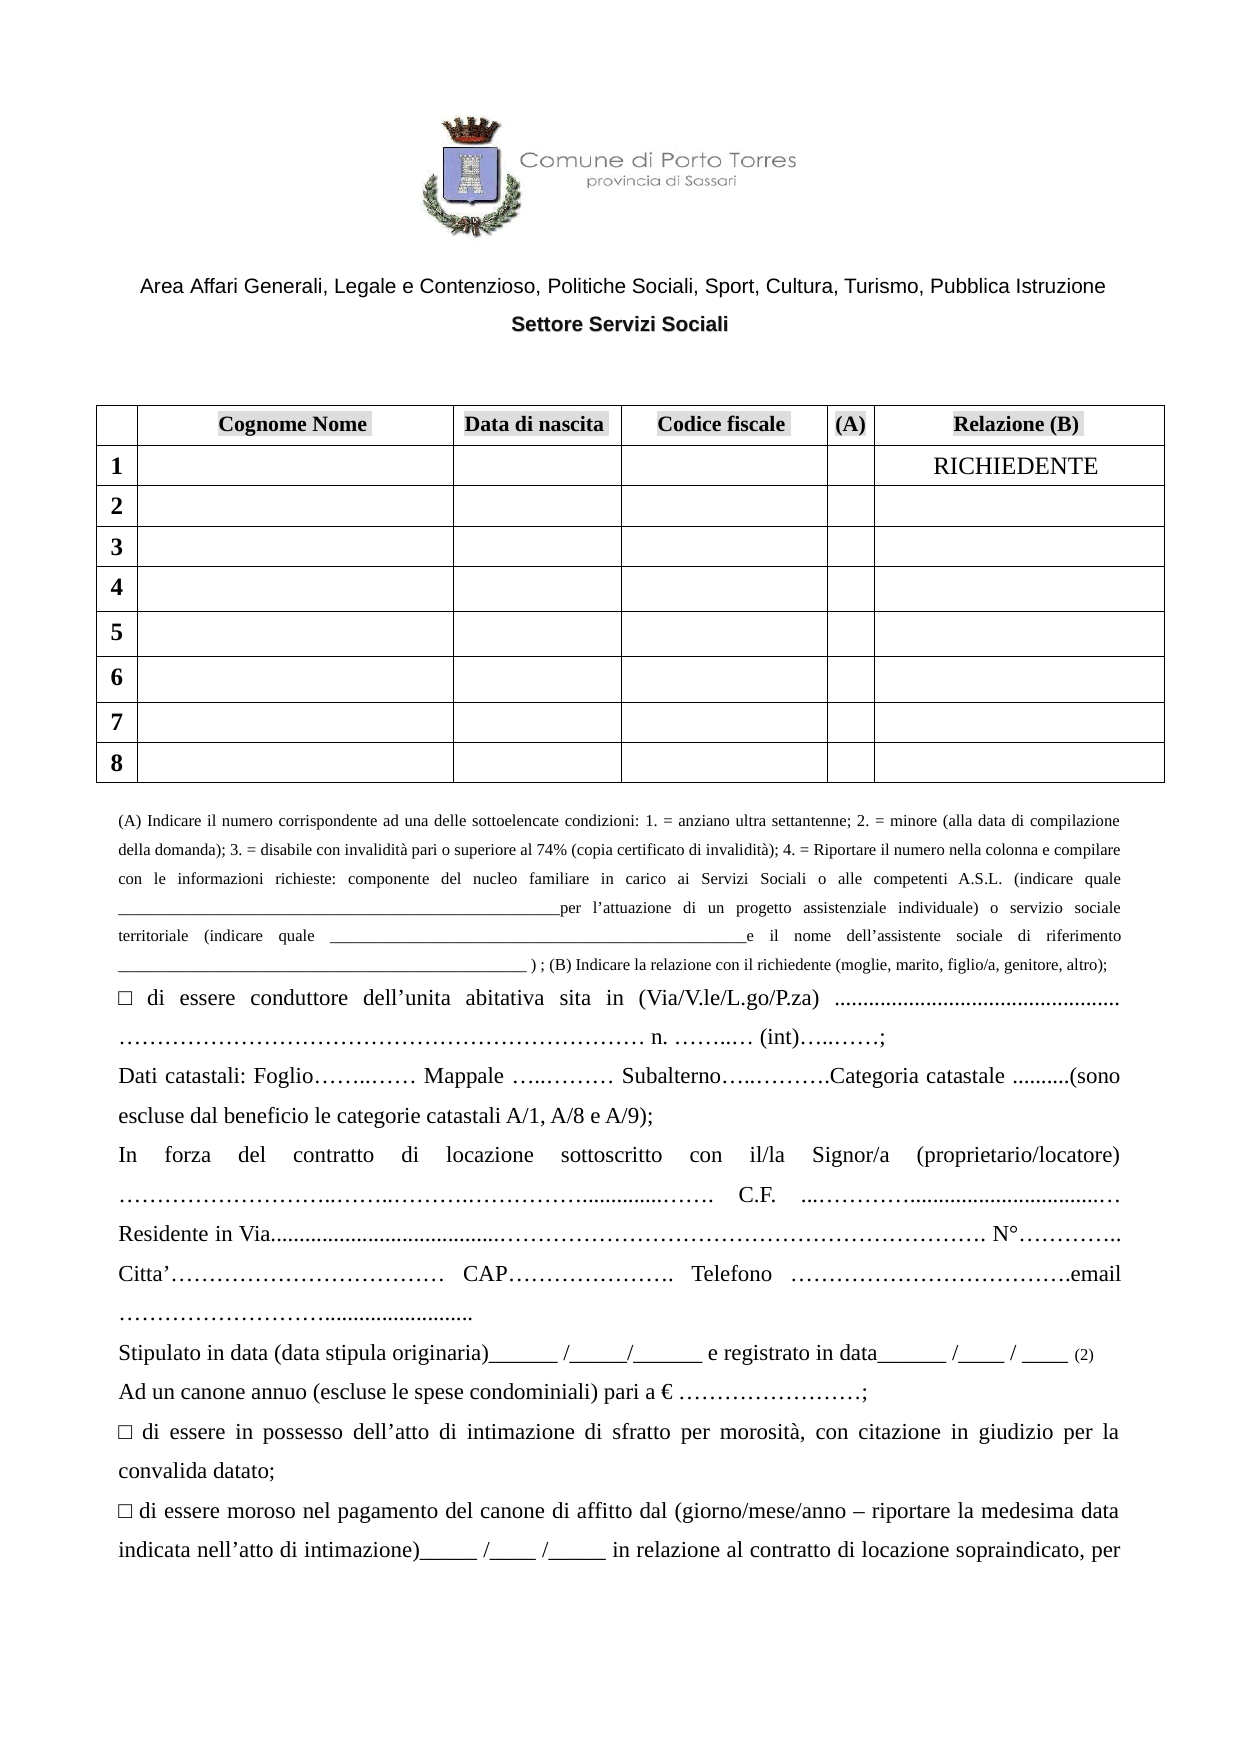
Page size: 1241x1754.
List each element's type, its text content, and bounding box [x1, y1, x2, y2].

table_cell [622, 527, 827, 566]
table_header Data di nascita [454, 406, 621, 445]
table_cell 4 [97, 567, 137, 611]
table_cell [454, 703, 621, 742]
table_cell [622, 612, 827, 656]
table_cell [828, 567, 874, 611]
table_cell [138, 743, 453, 782]
table_cell 7 [97, 703, 137, 742]
table_cell [875, 743, 1164, 782]
table_cell [138, 527, 453, 566]
table_cell [622, 567, 827, 611]
table_cell 1 [97, 446, 137, 485]
text Stipulato in data (data stipula originaria)______ /_____/______ e registrato in data______ /____ / ____ (2) [118, 1339, 1122, 1365]
table_cell [875, 486, 1164, 526]
table_cell [622, 657, 827, 702]
table_cell [454, 612, 621, 656]
table_cell 5 [97, 612, 137, 656]
table_header Codice fiscale [622, 406, 827, 445]
table_header Relazione (B) [875, 406, 1164, 445]
table_cell [138, 612, 453, 656]
text Dati catastali: Foglio……..…… Mappale …..……… Subalterno…..……….Categoria catastale ..........(sono escluse dal beneficio le categorie catastali A/1, A/8 e A/9); [118, 1063, 1122, 1128]
table_cell 2 [97, 486, 137, 526]
table_cell 3 [97, 527, 137, 566]
table_cell [454, 567, 621, 611]
text □ di essere conduttore dell’unita abitativa sita in (Via/V.le/L.go/P.za) ..................................................…………………………………………………………… n. ……..… (int)…..……; [118, 984, 1122, 1049]
table_cell [875, 703, 1164, 742]
table_cell [828, 446, 874, 485]
table_cell [875, 567, 1164, 611]
table_cell RICHIEDENTE [875, 446, 1164, 485]
table_cell [454, 527, 621, 566]
table_cell [622, 446, 827, 485]
table_cell [622, 743, 827, 782]
table_cell [454, 657, 621, 702]
table_header [97, 406, 137, 445]
table_cell [828, 743, 874, 782]
table_cell [454, 743, 621, 782]
table_cell [454, 446, 621, 485]
text In forza del contratto di locazione sottoscritto con il/la Signor/a (proprietario/locatore) ………………………..……..……….……………..............……. C.F. ...………….................................…Residente in Via........................................………………………………………………………. N°………….. Citta’……………………………… CAP…………………. Telefono ……………………………….email ……………………….......................... [118, 1142, 1122, 1326]
text □ di essere in possesso dell’atto di intimazione di sfratto per morosità, con citazione in giudizio per la convalida datato; [118, 1418, 1122, 1484]
table_cell [454, 486, 621, 526]
table_cell [138, 446, 453, 485]
table_cell [828, 703, 874, 742]
table_cell [875, 657, 1164, 702]
table_header Cognome Nome [138, 406, 453, 445]
table_cell [622, 703, 827, 742]
table_cell [138, 703, 453, 742]
table_cell [828, 527, 874, 566]
table_cell [138, 657, 453, 702]
table_cell [875, 612, 1164, 656]
table_cell 6 [97, 657, 137, 702]
text □ di essere moroso nel pagamento del canone di affitto dal (giorno/mese/anno – riportare la medesima data indicata nell’atto di intimazione)_____ /____ /_____ in relazione al contratto di locazione sopraindicato, per [118, 1497, 1122, 1563]
table_cell [875, 527, 1164, 566]
picture [414, 115, 809, 258]
text (A) Indicare il numero corrispondente ad una delle sottoelencate condizioni: 1. = anziano ultra settantenne; 2. = minore (alla data di compilazione della domanda); 3. = disabile con invalidità pari o superiore al 74% (copia certificato di invalidità); 4. = Riportare il numero nella colonna e compilare con le informazioni richieste: componente del nucleo familiare in carico ai Servizi Sociali o alle competenti A.S.L. (indicare quale _____________________________________________________per l’attuazione di un progetto assistenziale individuale) o servizio sociale territoriale (indicare quale __________________________________________________e il nome dell’assistente sociale di riferimento _________________________________________________ ) ; (B) Indicare la relazione con il richiedente (moglie, marito, figlio/a, genitore, altro); [118, 811, 1122, 974]
text Ad un canone annuo (escluse le spese condominiali) pari a € ……………………; [118, 1378, 1122, 1405]
table_cell [622, 486, 827, 526]
table_cell [138, 567, 453, 611]
table_cell [138, 486, 453, 526]
table_cell 8 [97, 743, 137, 782]
table_header (A) [828, 406, 874, 445]
table_cell [828, 486, 874, 526]
table_cell [828, 657, 874, 702]
table_cell [828, 612, 874, 656]
